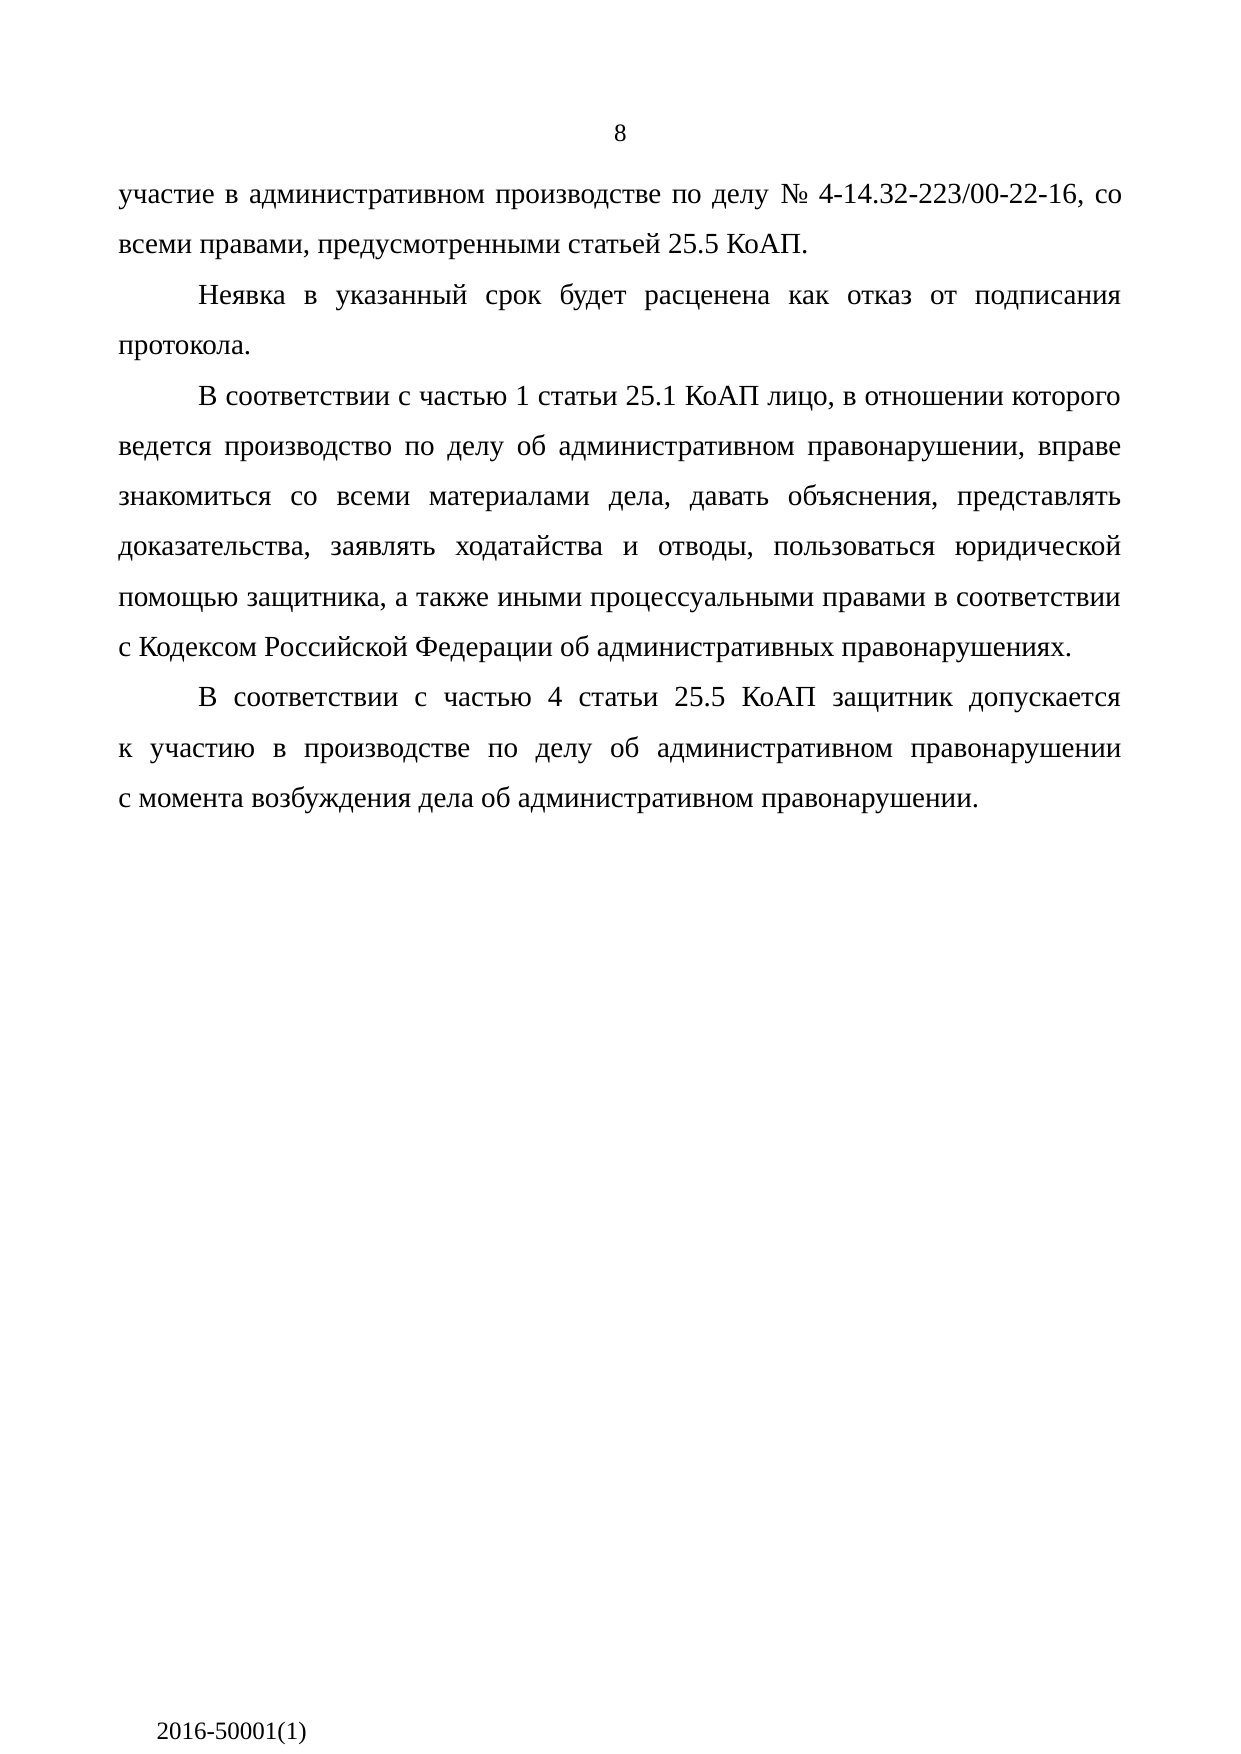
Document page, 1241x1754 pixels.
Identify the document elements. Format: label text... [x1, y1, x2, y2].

text В соответствии с частью 4 статьи 25.5 КоАП защитник допускается к участию в производстве по делу об административном правонарушении с момента возбуждения дела об административном правонарушении. [118, 679, 1122, 814]
text В соответствии с частью 1 статьи 25.1 КоАП лицо, в отношении которого ведется производство по делу об административном правонарушении, вправе знакомиться со всеми материалами дела, давать объяснения, представлять доказательства, заявлять ходатайства и отводы, пользоваться юридической помощью защитника, а также иными процессуальными правами в соответствии с Кодексом Российской Федерации об административных правонарушениях. [118, 378, 1122, 663]
text Неявка в указанный срок будет расценена как отказ от подписания протокола. [118, 277, 1122, 361]
list участие в административном производстве по делу № 4-14.32-223/00-22-16, со всеми правами, предусмотренными статьей 25.5 КоАП. [118, 176, 1122, 260]
